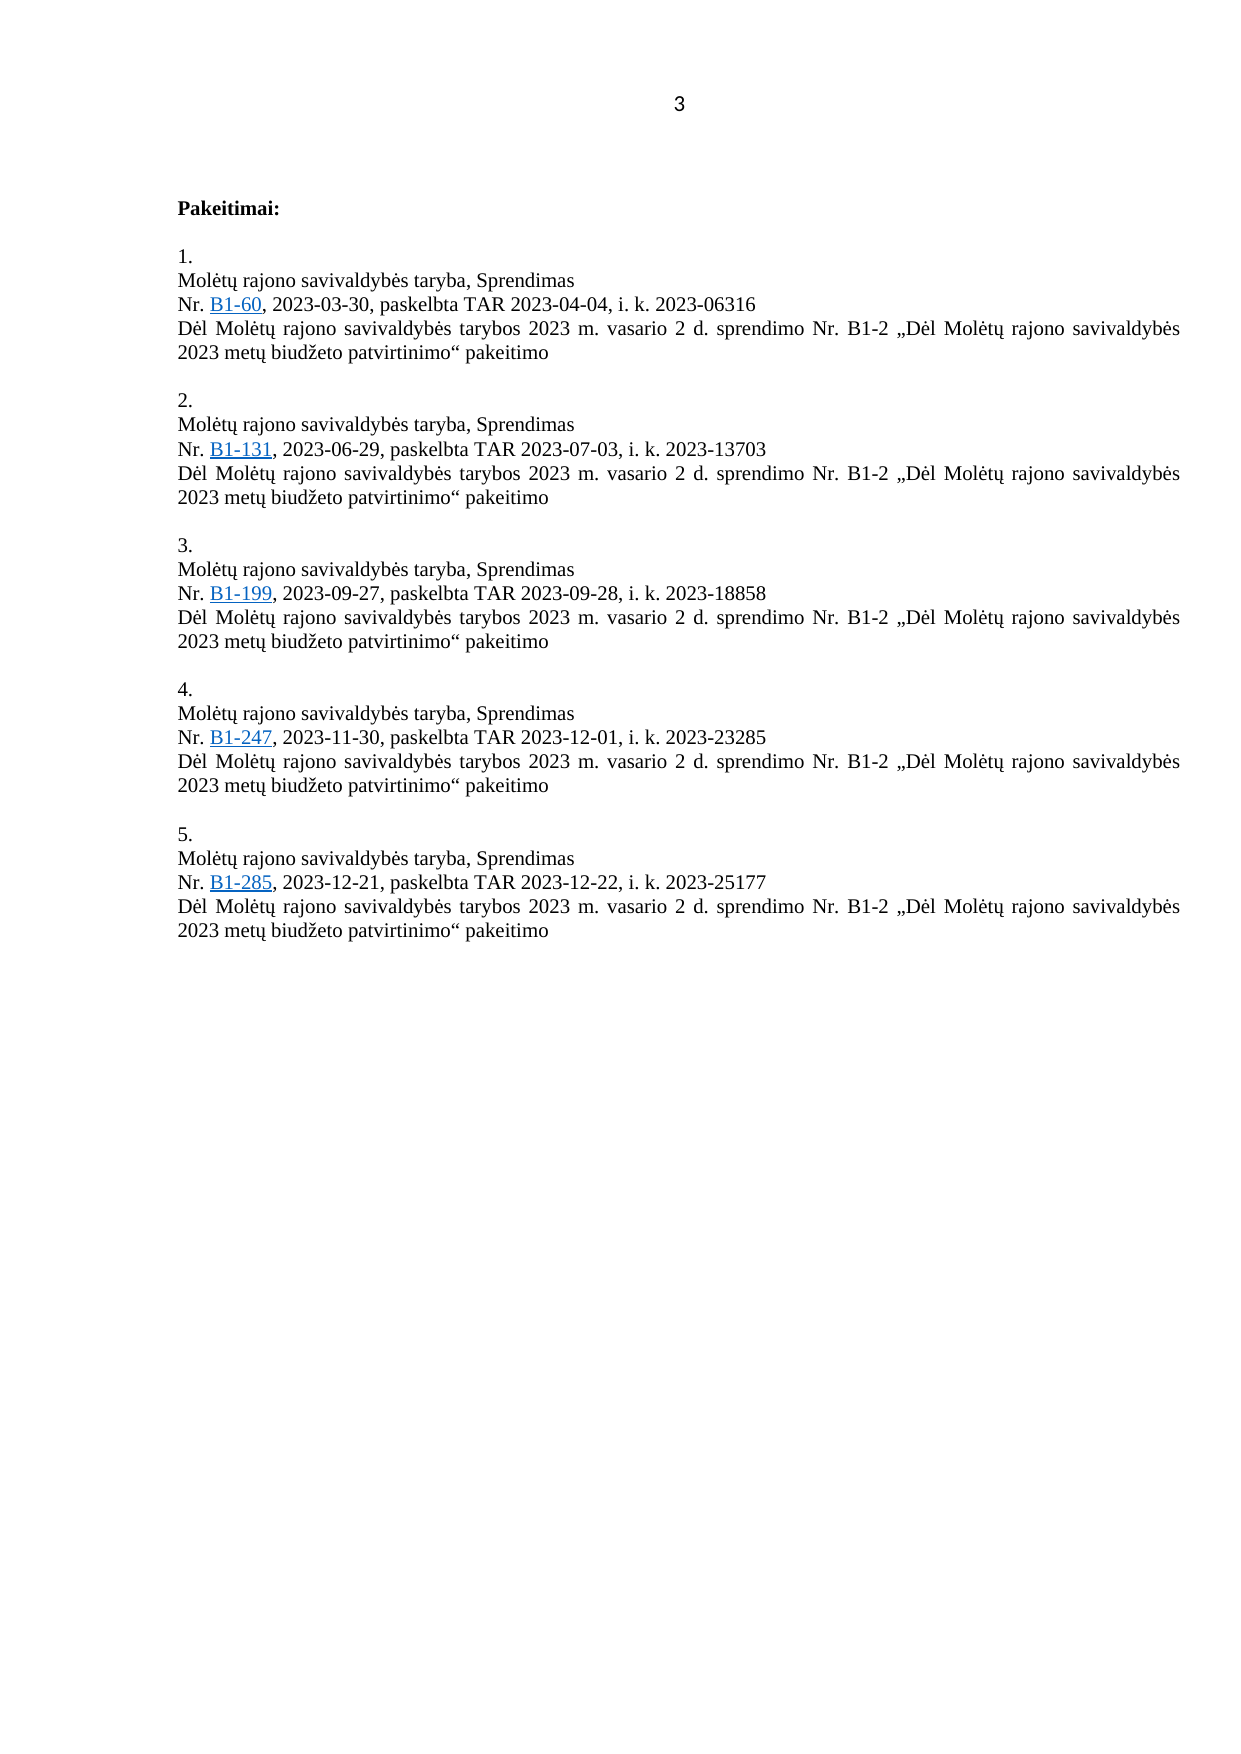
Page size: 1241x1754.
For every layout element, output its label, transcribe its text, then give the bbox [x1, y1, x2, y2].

text Nr. B1-199, 2023-09-27, paskelbta TAR 2023-09-28, i. k. 2023-18858 [177, 581, 1181, 605]
text 2. [177, 388, 1181, 412]
text Nr. B1-131, 2023-06-29, paskelbta TAR 2023-07-03, i. k. 2023-13703 [177, 436, 1181, 461]
text Dėl Molėtų rajono savivaldybės tarybos 2023 m. vasario 2 d. sprendimo Nr. B1-2 „Dėl Molėtų rajono savivaldybės 2023 metų biudžeto patvirtinimo“ pakeitimo [177, 749, 1181, 797]
text Nr. B1-285, 2023-12-21, paskelbta TAR 2023-12-22, i. k. 2023-25177 [177, 869, 1181, 894]
text Nr. B1-60, 2023-03-30, paskelbta TAR 2023-04-04, i. k. 2023-06316 [177, 292, 1181, 316]
text Molėtų rajono savivaldybės taryba, Sprendimas [177, 701, 1181, 725]
text 5. [177, 821, 1181, 846]
text Dėl Molėtų rajono savivaldybės tarybos 2023 m. vasario 2 d. sprendimo Nr. B1-2 „Dėl Molėtų rajono savivaldybės 2023 metų biudžeto patvirtinimo“ pakeitimo [177, 316, 1181, 364]
text 1. [177, 244, 1181, 268]
text Molėtų rajono savivaldybės taryba, Sprendimas [177, 268, 1181, 292]
text Pakeitimai: [177, 196, 1181, 220]
text Dėl Molėtų rajono savivaldybės tarybos 2023 m. vasario 2 d. sprendimo Nr. B1-2 „Dėl Molėtų rajono savivaldybės 2023 metų biudžeto patvirtinimo“ pakeitimo [177, 461, 1181, 509]
text 3. [177, 533, 1181, 557]
text 4. [177, 677, 1181, 701]
text Nr. B1-247, 2023-11-30, paskelbta TAR 2023-12-01, i. k. 2023-23285 [177, 725, 1181, 749]
text Molėtų rajono savivaldybės taryba, Sprendimas [177, 557, 1181, 581]
text Dėl Molėtų rajono savivaldybės tarybos 2023 m. vasario 2 d. sprendimo Nr. B1-2 „Dėl Molėtų rajono savivaldybės 2023 metų biudžeto patvirtinimo“ pakeitimo [177, 894, 1181, 942]
text Molėtų rajono savivaldybės taryba, Sprendimas [177, 412, 1181, 436]
text Molėtų rajono savivaldybės taryba, Sprendimas [177, 846, 1181, 869]
text Dėl Molėtų rajono savivaldybės tarybos 2023 m. vasario 2 d. sprendimo Nr. B1-2 „Dėl Molėtų rajono savivaldybės 2023 metų biudžeto patvirtinimo“ pakeitimo [177, 605, 1181, 653]
